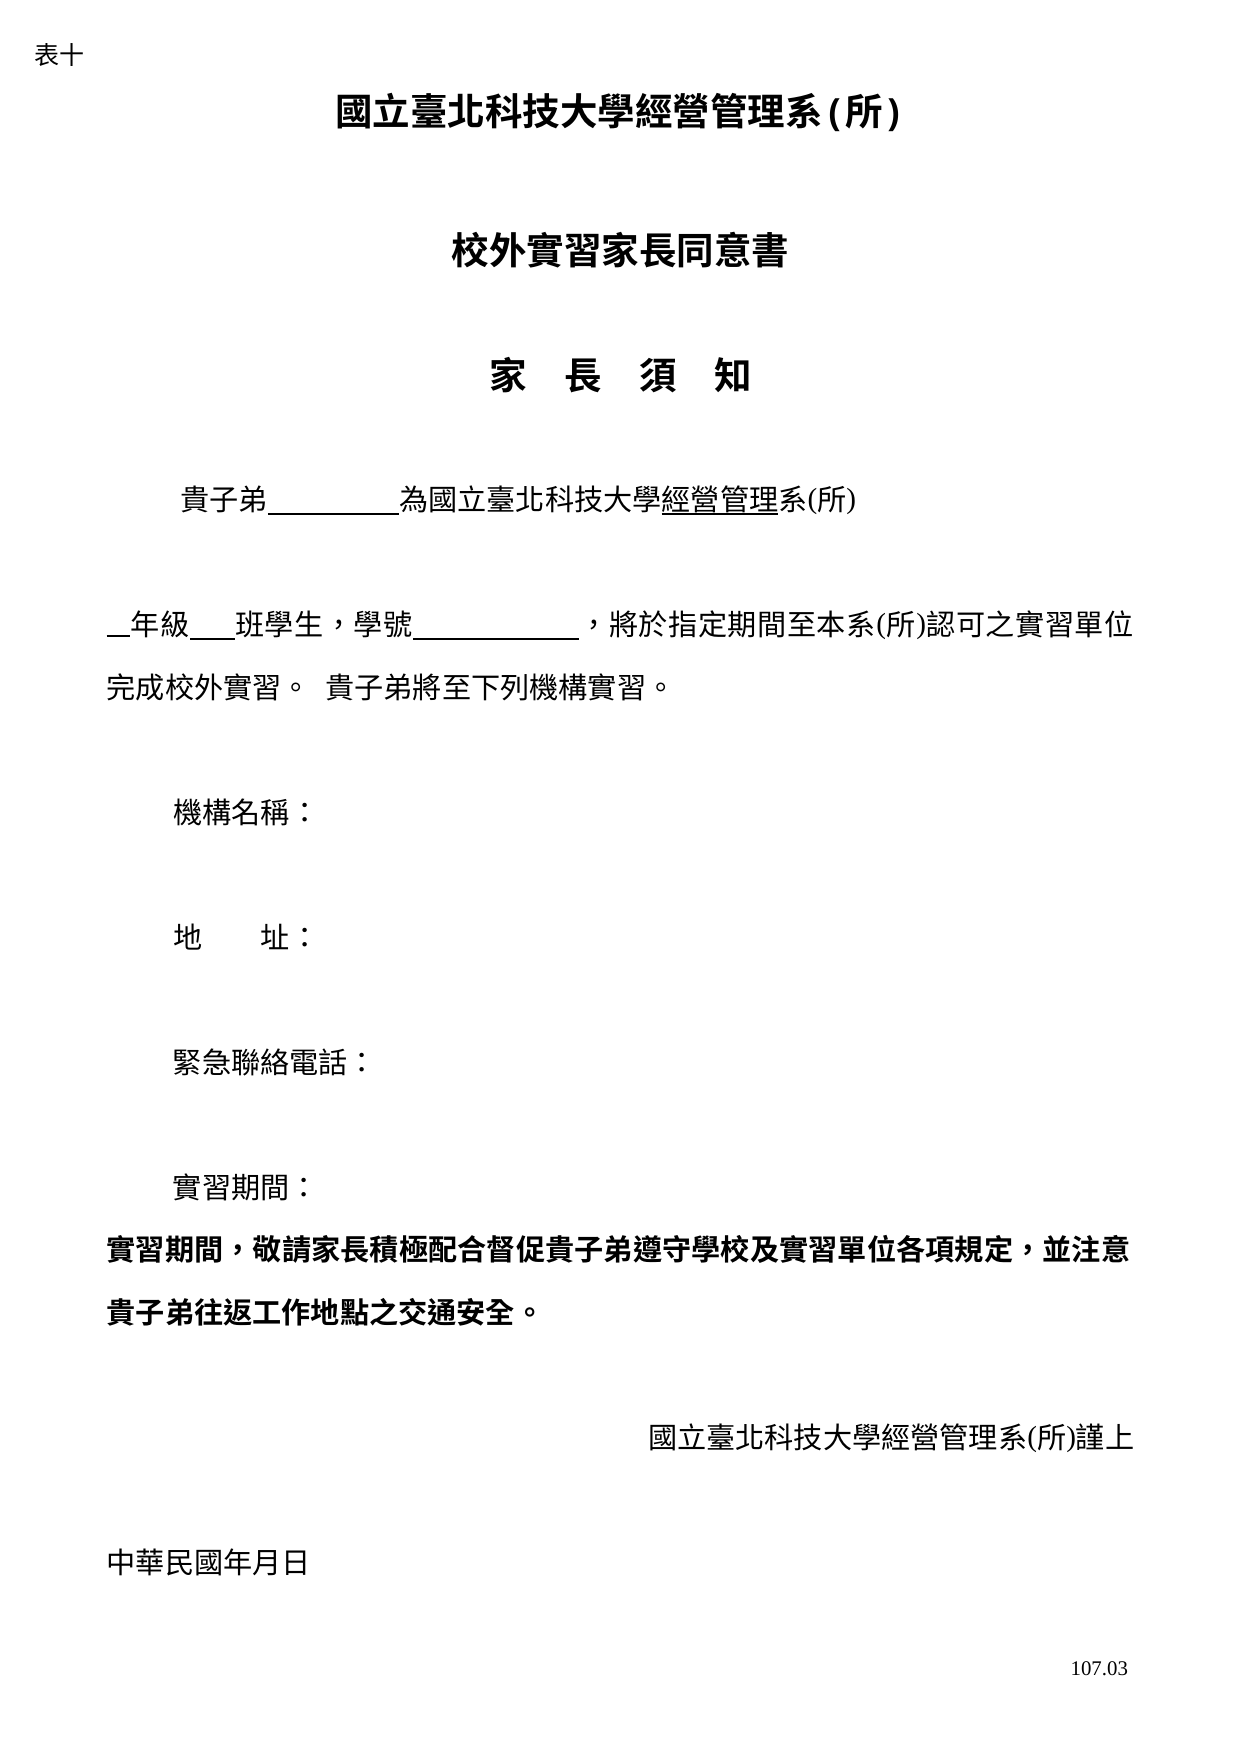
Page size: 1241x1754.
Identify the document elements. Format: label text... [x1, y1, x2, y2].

text 地 址： [144, 894, 1134, 956]
text 實習期間，敬請家長積極配合督促貴子弟遵守學校及實習單位各項規定，並注意貴子弟往返工作地點之交通安全。 [106, 1206, 1134, 1331]
text 表十 [34, 35, 117, 72]
text 年級 班學生，學號 ，將於指定期間至本系(所)認可之實習單位完成校外實習。 貴子弟將至下列機構實習。 [106, 581, 1134, 706]
text 中華民國年月日 [106, 1519, 1134, 1581]
text 機構名稱： [144, 769, 1134, 831]
text 家 長 須 知 [106, 331, 1134, 394]
text 緊急聯絡電話： [106, 1019, 1134, 1081]
text 國立臺北科技大學經營管理系(所)謹上 [106, 1394, 1134, 1456]
text 國立臺北科技大學經營管理系(所) [19, 28, 1134, 136]
text 貴子弟 為國立臺北科技大學經營管理系(所) [106, 456, 1134, 519]
text 實習期間： [106, 1144, 1134, 1206]
text 校外實習家長同意書 [106, 206, 1134, 269]
